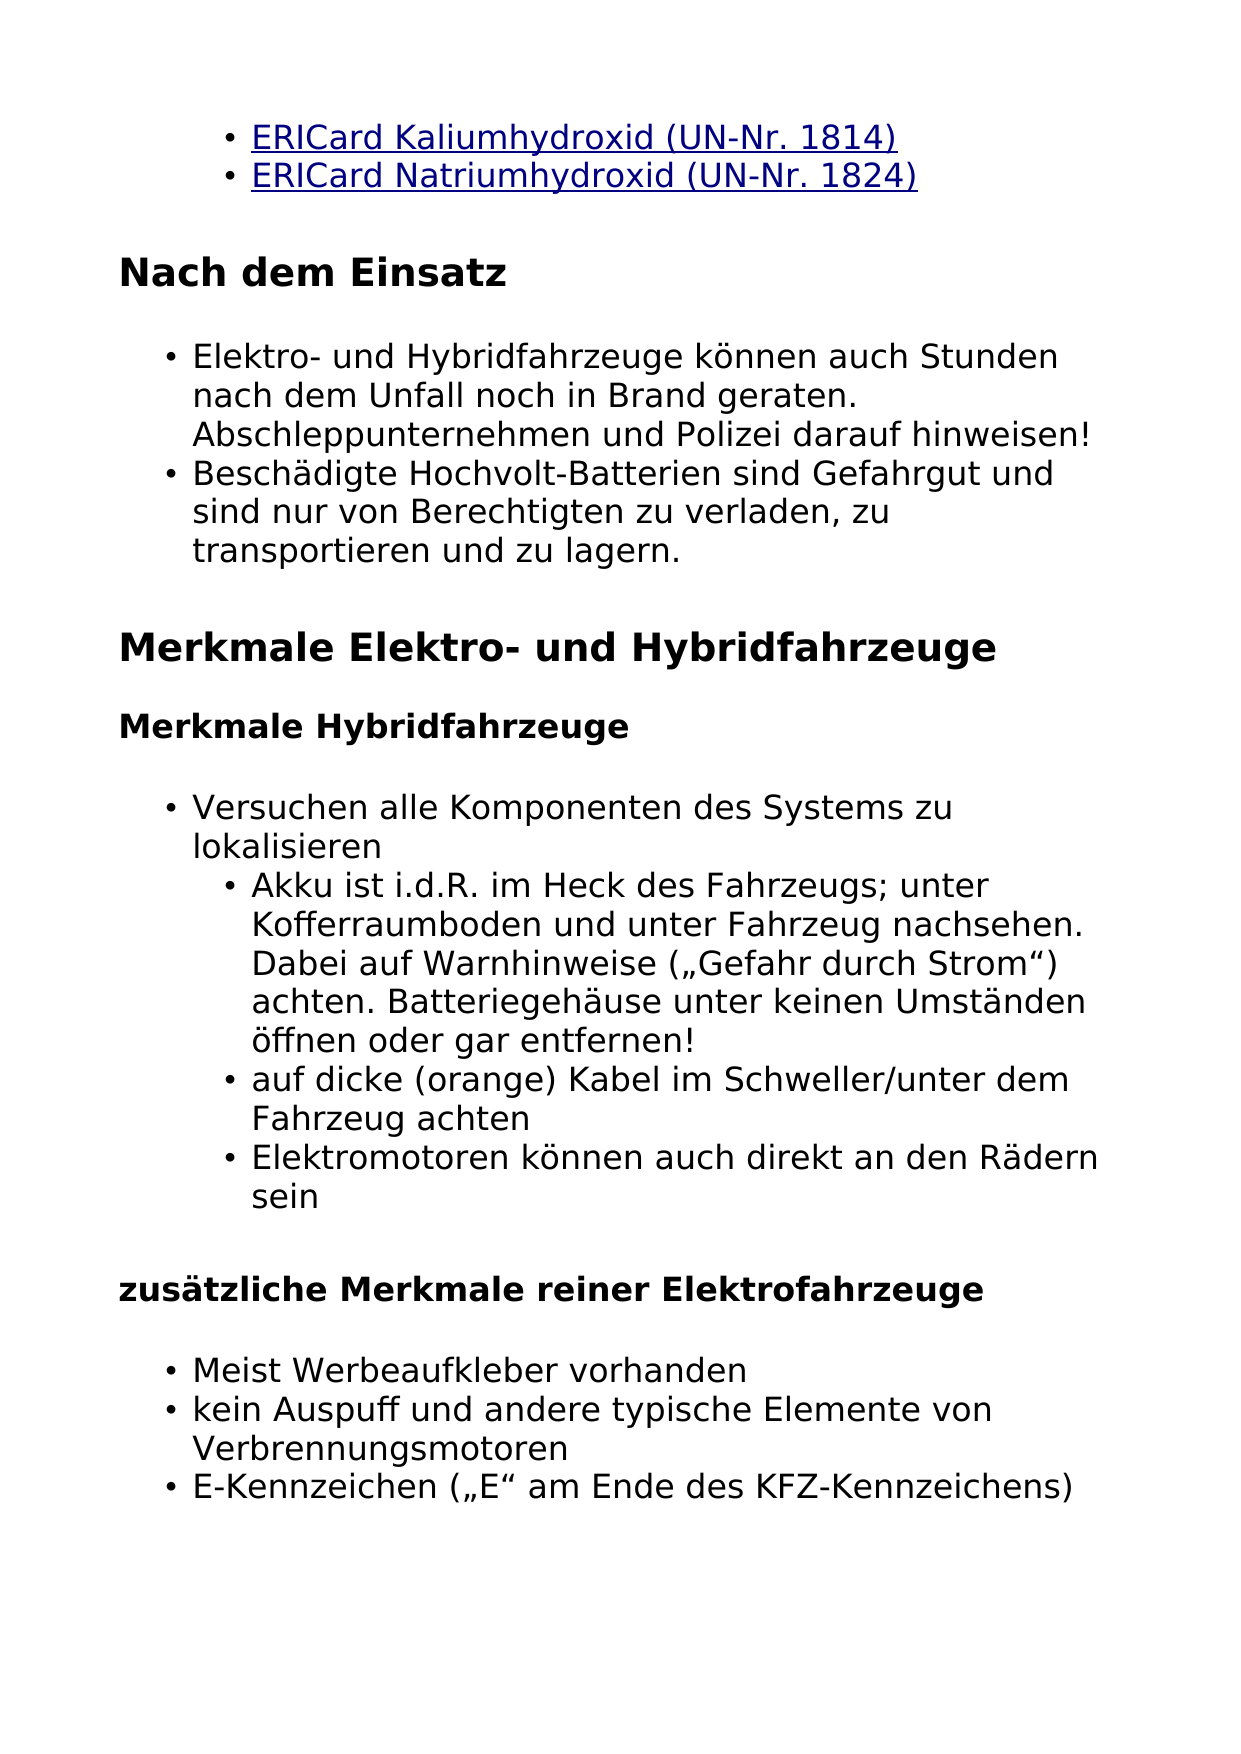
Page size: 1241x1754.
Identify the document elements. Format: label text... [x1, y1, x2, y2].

list Beschädigte Hochvolt-Batterien sind Gefahrgut und sind nur von Berechtigten zu verladen, zu transportieren und zu lagern. [177, 454, 1122, 571]
subtitle Merkmale Elektro- und Hybridfahrzeuge [118, 625, 1122, 670]
list auf dicke (orange) Kabel im Schweller/unter dem Fahrzeug achten [236, 1061, 1122, 1138]
subtitle zusätzliche Merkmale reiner Elektrofahrzeuge [118, 1271, 1122, 1309]
list Meist Werbeaufkleber vorhanden [177, 1351, 1122, 1390]
list Versuchen alle Komponenten des Systems zu lokalisieren [177, 789, 1122, 866]
subtitle Nach dem Einsatz [118, 250, 1122, 296]
subtitle Merkmale Hybridfahrzeuge [118, 708, 1122, 747]
list ERICard Kaliumhydroxid (UN-Nr. 1814) [236, 118, 1122, 157]
list Elektromotoren können auch direkt an den Rädern sein [236, 1138, 1122, 1216]
list Elektro- und Hybridfahrzeuge können auch Stunden nach dem Unfall noch in Brand geraten. Abschleppunternehmen und Polizei darauf hinweisen! [177, 337, 1122, 454]
list ERICard Natriumhydroxid (UN-Nr. 1824) [236, 157, 1122, 196]
list kein Auspuff und andere typische Elemente von Verbrennungsmotoren [177, 1390, 1122, 1468]
list E-Kennzeichen („E“ am Ende des KFZ-Kennzeichens) [177, 1468, 1122, 1507]
list Akku ist i.d.R. im Heck des Fahrzeugs; unter Kofferraumboden und unter Fahrzeug nachsehen. Dabei auf Warnhinweise („Gefahr durch Strom“) achten. Batteriegehäuse unter keinen Umständen öffnen oder gar entfernen! [236, 866, 1122, 1061]
